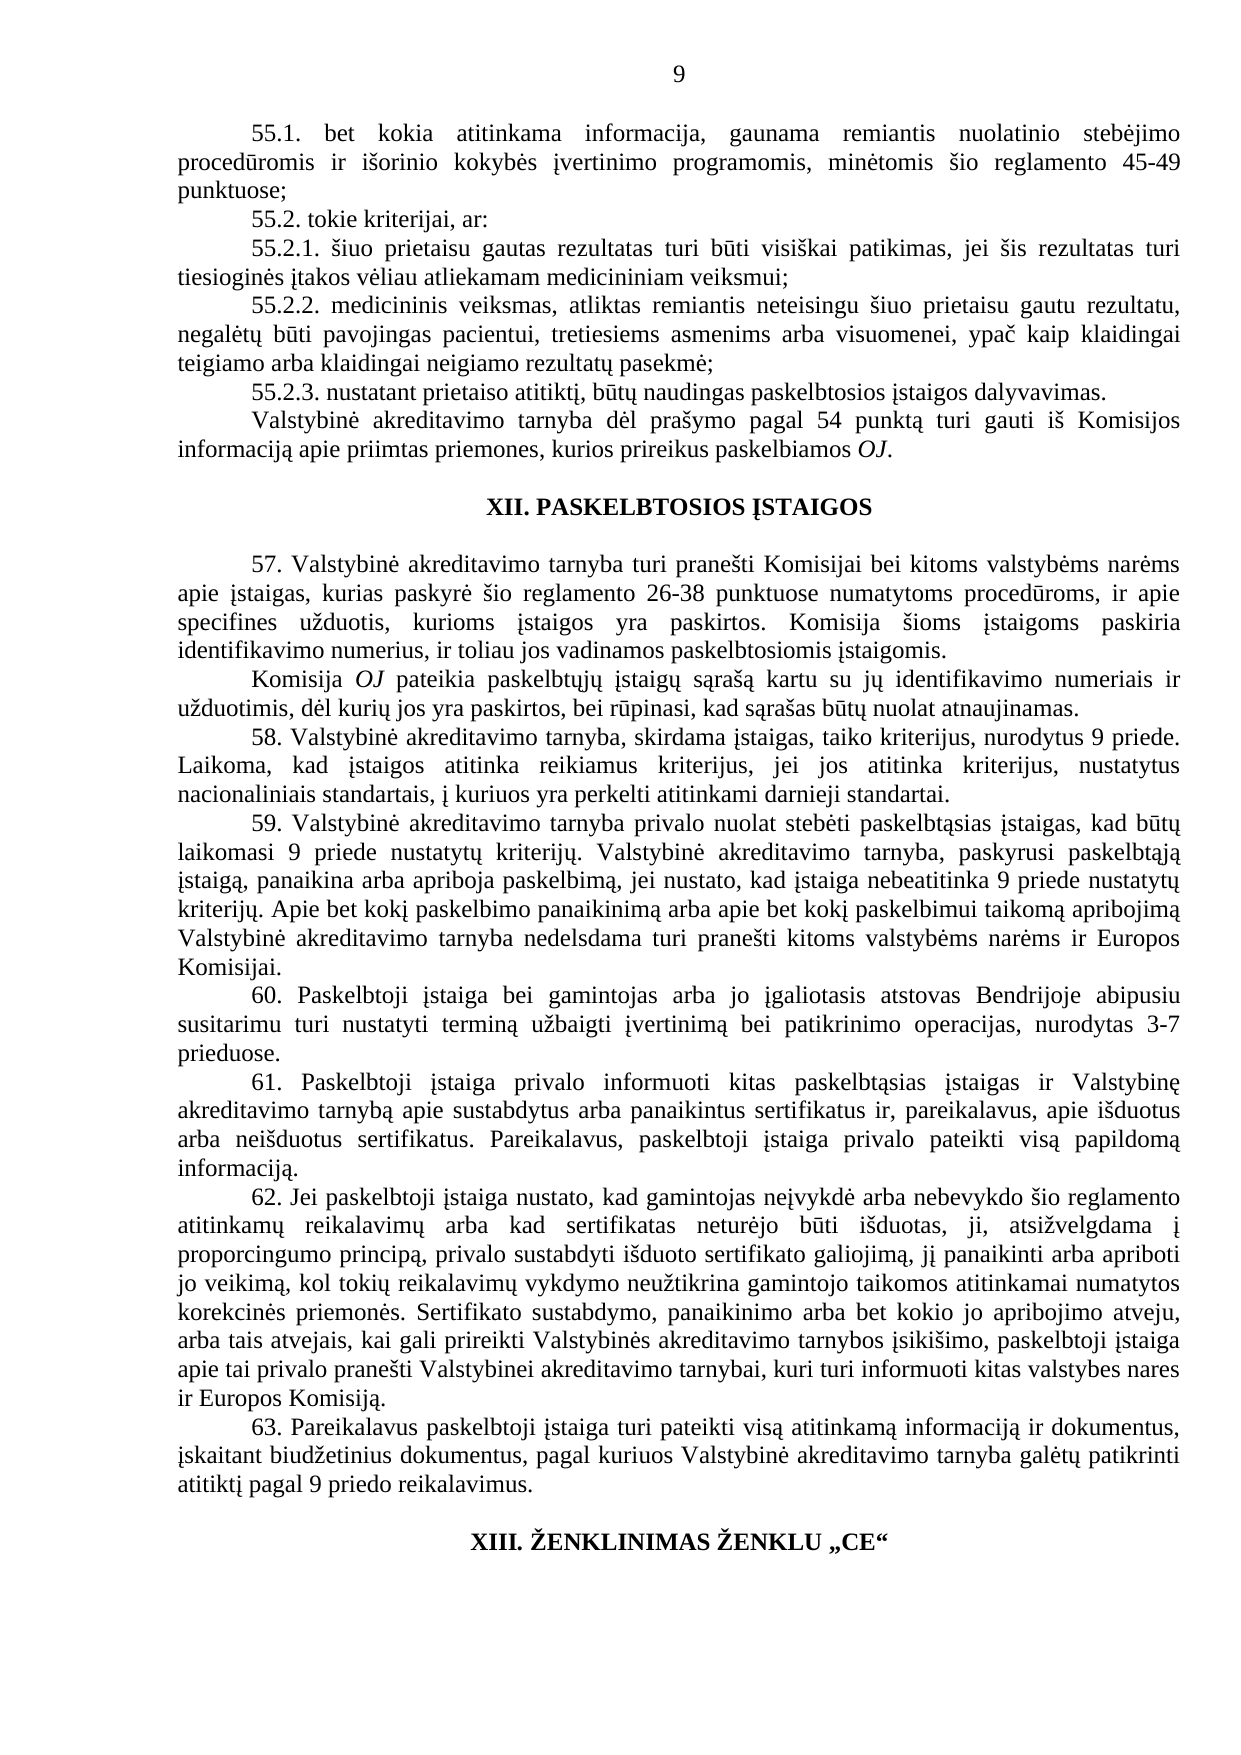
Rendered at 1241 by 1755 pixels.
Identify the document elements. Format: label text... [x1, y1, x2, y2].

text 59. Valstybinė akreditavimo tarnyba privalo nuolat stebėti paskelbtąsias įstaigas, kad būtų laikomasi 9 priede nustatytų kriterijų. Valstybinė akreditavimo tarnyba, paskyrusi paskelbtąją įstaigą, panaikina arba apriboja paskelbimą, jei nustato, kad įstaiga nebeatitinka 9 priede nustatytų kriterijų. Apie bet kokį paskelbimo panaikinimą arba apie bet kokį paskelbimui taikomą apribojimą Valstybinė akreditavimo tarnyba nedelsdama turi pranešti kitoms valstybėms narėms ir Europos Komisijai. [177, 808, 1181, 981]
text 58. Valstybinė akreditavimo tarnyba, skirdama įstaigas, taiko kriterijus, nurodytus 9 priede. Laikoma, kad įstaigos atitinka reikiamus kriterijus, jei jos atitinka kriterijus, nustatytus nacionaliniais standartais, į kuriuos yra perkelti atitinkami darnieji standartai. [177, 722, 1181, 808]
text 55.2.2. medicininis veiksmas, atliktas remiantis neteisingu šiuo prietaisu gautu rezultatu, negalėtų būti pavojingas pacientui, tretiesiems asmenims arba visuomenei, ypač kaip klaidingai teigiamo arba klaidingai neigiamo rezultatų pasekmė; [177, 291, 1181, 377]
text 55.2.1. šiuo prietaisu gautas rezultatas turi būti visiškai patikimas, jei šis rezultatas turi tiesioginės įtakos vėliau atliekamam medicininiam veiksmui; [177, 233, 1181, 291]
text 55.1. bet kokia atitinkama informacija, gaunama remiantis nuolatinio stebėjimo procedūromis ir išorinio kokybės įvertinimo programomis, minėtomis šio reglamento 45-49 punktuose; [177, 118, 1181, 204]
text Valstybinė akreditavimo tarnyba dėl prašymo pagal 54 punktą turi gauti iš Komisijos informaciją apie priimtas priemones, kurios prireikus paskelbiamos OJ. [177, 406, 1181, 463]
text Komisija OJ pateikia paskelbtųjų įstaigų sąrašą kartu su jų identifikavimo numeriais ir užduotimis, dėl kurių jos yra paskirtos, bei rūpinasi, kad sąrašas būtų nuolat atnaujinamas. [177, 664, 1181, 722]
text XII. PASKELBTOSIOS ĮSTAIGOS [177, 492, 1181, 521]
text 60. Paskelbtoji įstaiga bei gamintojas arba jo įgaliotasis atstovas Bendrijoje abipusiu susitarimu turi nustatyti terminą užbaigti įvertinimą bei patikrinimo operacijas, nurodytas 3-7 prieduose. [177, 981, 1181, 1067]
text 62. Jei paskelbtoji įstaiga nustato, kad gamintojas neįvykdė arba nebevykdo šio reglamento atitinkamų reikalavimų arba kad sertifikatas neturėjo būti išduotas, ji, atsižvelgdama į proporcingumo principą, privalo sustabdyti išduoto sertifikato galiojimą, jį panaikinti arba apriboti jo veikimą, kol tokių reikalavimų vykdymo neužtikrina gamintojo taikomos atitinkamai numatytos korekcinės priemonės. Sertifikato sustabdymo, panaikinimo arba bet kokio jo apribojimo atveju, arba tais atvejais, kai gali prireikti Valstybinės akreditavimo tarnybos įsikišimo, paskelbtoji įstaiga apie tai privalo pranešti Valstybinei akreditavimo tarnybai, kuri turi informuoti kitas valstybes nares ir Europos Komisiją. [177, 1182, 1181, 1412]
text 55.2.3. nustatant prietaiso atitiktį, būtų naudingas paskelbtosios įstaigos dalyvavimas. [177, 377, 1181, 406]
text 55.2. tokie kriterijai, ar: [177, 204, 1181, 233]
text 63. Pareikalavus paskelbtoji įstaiga turi pateikti visą atitinkamą informaciją ir dokumentus, įskaitant biudžetinius dokumentus, pagal kuriuos Valstybinė akreditavimo tarnyba galėtų patikrinti atitiktį pagal 9 priedo reikalavimus. [177, 1412, 1181, 1498]
text 57. Valstybinė akreditavimo tarnyba turi pranešti Komisijai bei kitoms valstybėms narėms apie įstaigas, kurias paskyrė šio reglamento 26-38 punktuose numatytoms procedūroms, ir apie specifines užduotis, kurioms įstaigos yra paskirtos. Komisija šioms įstaigoms paskiria identifikavimo numerius, ir toliau jos vadinamos paskelbtosiomis įstaigomis. [177, 549, 1181, 664]
text 61. Paskelbtoji įstaiga privalo informuoti kitas paskelbtąsias įstaigas ir Valstybinę akreditavimo tarnybą apie sustabdytus arba panaikintus sertifikatus ir, pareikalavus, apie išduotus arba neišduotus sertifikatus. Pareikalavus, paskelbtoji įstaiga privalo pateikti visą papildomą informaciją. [177, 1067, 1181, 1182]
text XIII. ŽENKLINIMAS ŽENKLU „CE“ [177, 1527, 1181, 1556]
